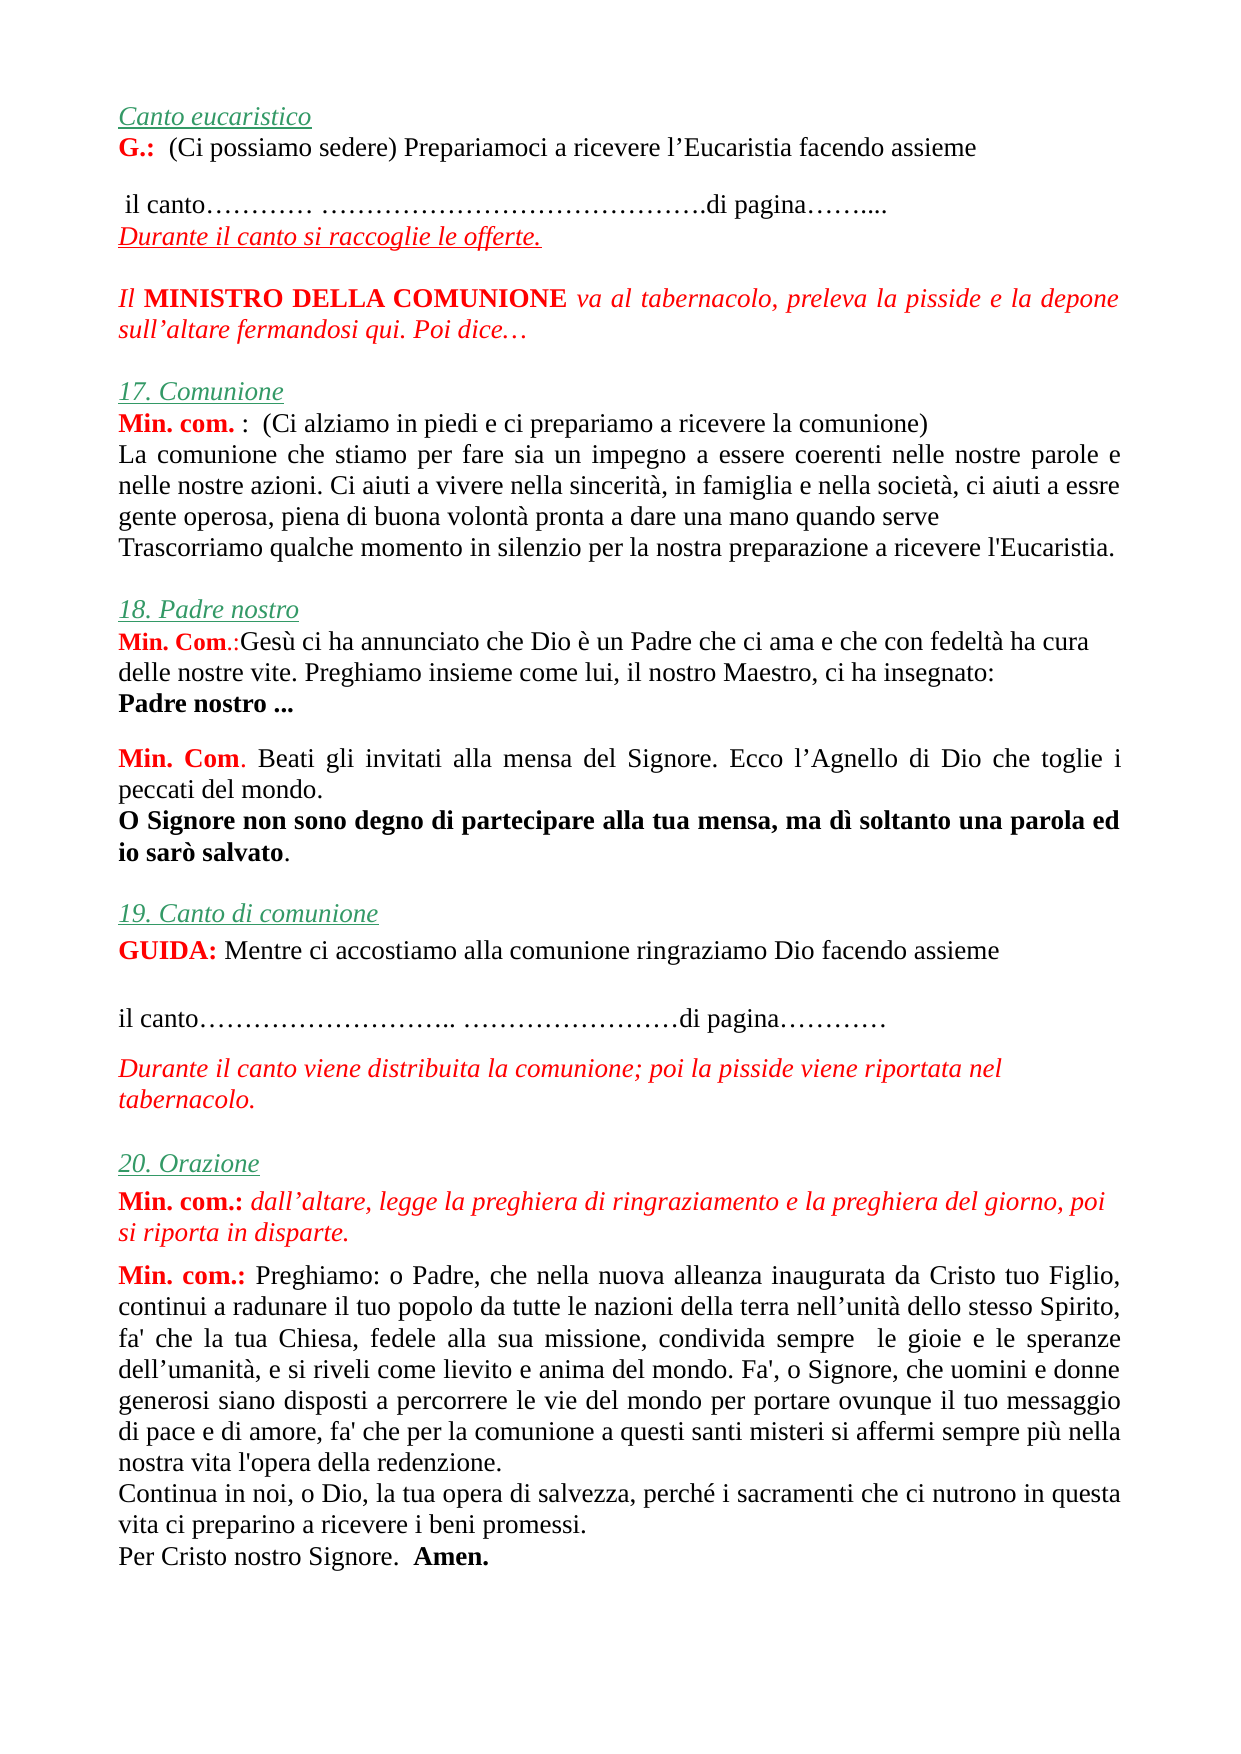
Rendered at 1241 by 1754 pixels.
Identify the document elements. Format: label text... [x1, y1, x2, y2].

text Min. Com.:Gesù ci ha annunciato che Dio è un Padre che ci ama e che con fedeltà ha cura delle nostre vite. Preghiamo insieme come lui, il nostro Maestro, ci ha insegnato: [118, 625, 1122, 687]
text 18. Padre nostro [118, 593, 1122, 625]
text Trascorriamo qualche momento in silenzio per la nostra preparazione a ricevere l'Eucaristia. [118, 531, 1122, 562]
text Durante il canto viene distribuita la comunione; poi la pisside viene riportata nel tabernacolo. [118, 1052, 1122, 1115]
text Per Cristo nostro Signore. Amen. [118, 1540, 1122, 1571]
text Durante il canto si raccoglie le offerte. [118, 220, 1122, 251]
text Il MINISTRO DELLA COMUNIONE va al tabernacolo, preleva la pisside e la depone sull’altare fermandosi qui. Poi dice… [118, 282, 1122, 344]
text G.: (Ci possiamo sedere) Prepariamoci a ricevere l’Eucaristia facendo assieme [118, 131, 1122, 162]
text 19. Canto di comunione [118, 897, 1122, 928]
text Min. Com. Beati gli invitati alla mensa del Signore. Ecco l’Agnello di Dio che toglie i peccati del mondo. [118, 742, 1122, 804]
text il canto………… …………………………………….di pagina…….... [118, 189, 1122, 220]
text 20. Orazione [118, 1147, 1122, 1179]
text Min. com.: Preghiamo: o Padre, che nella nuova alleanza inaugurata da Cristo tuo Figlio, continui a radunare il tuo popolo da tutte le nazioni della terra nell’unità dello stesso Spirito, fa' che la tua Chiesa, fedele alla sua missione, condivida sempre le gioie e le speranze dell’umanità, e si riveli come lievito e anima del mondo. Fa', o Signore, che uomini e donne generosi siano disposti a percorrere le vie del mondo per portare ovunque il tuo messaggio di pace e di amore, fa' che per la comunione a questi santi misteri si affermi sempre più nella nostra vita l'opera della redenzione. [118, 1259, 1122, 1477]
text O Signore non sono degno di partecipare alla tua mensa, ma dì soltanto una parola ed io sarò salvato. [118, 804, 1122, 867]
text Canto eucaristico [118, 100, 1122, 131]
text La comunione che stiamo per fare sia un impegno a essere coerenti nelle nostre parole e nelle nostre azioni. Ci aiuti a vivere nella sincerità, in famiglia e nella società, ci aiuti a essre gente operosa, piena di buona volontà pronta a dare una mano quando serve [118, 438, 1122, 531]
text 17. Comunione [118, 376, 1122, 407]
text GUIDA: Mentre ci accostiamo alla comunione ringraziamo Dio facendo assieme [118, 934, 1122, 965]
text Min. com. : (Ci alziamo in piedi e ci prepariamo a ricevere la comunione) [118, 407, 1122, 438]
text Continua in noi, o Dio, la tua opera di salvezza, perché i sacramenti che ci nutrono in questa vita ci preparino a ricevere i beni promessi. [118, 1477, 1122, 1540]
text Min. com.: dall’altare, legge la preghiera di ringraziamento e la preghiera del giorno, poi si riporta in disparte. [118, 1184, 1122, 1247]
text Padre nostro ... [118, 687, 1122, 718]
text il canto……………………….. ……………………di pagina………… [118, 1002, 1122, 1033]
